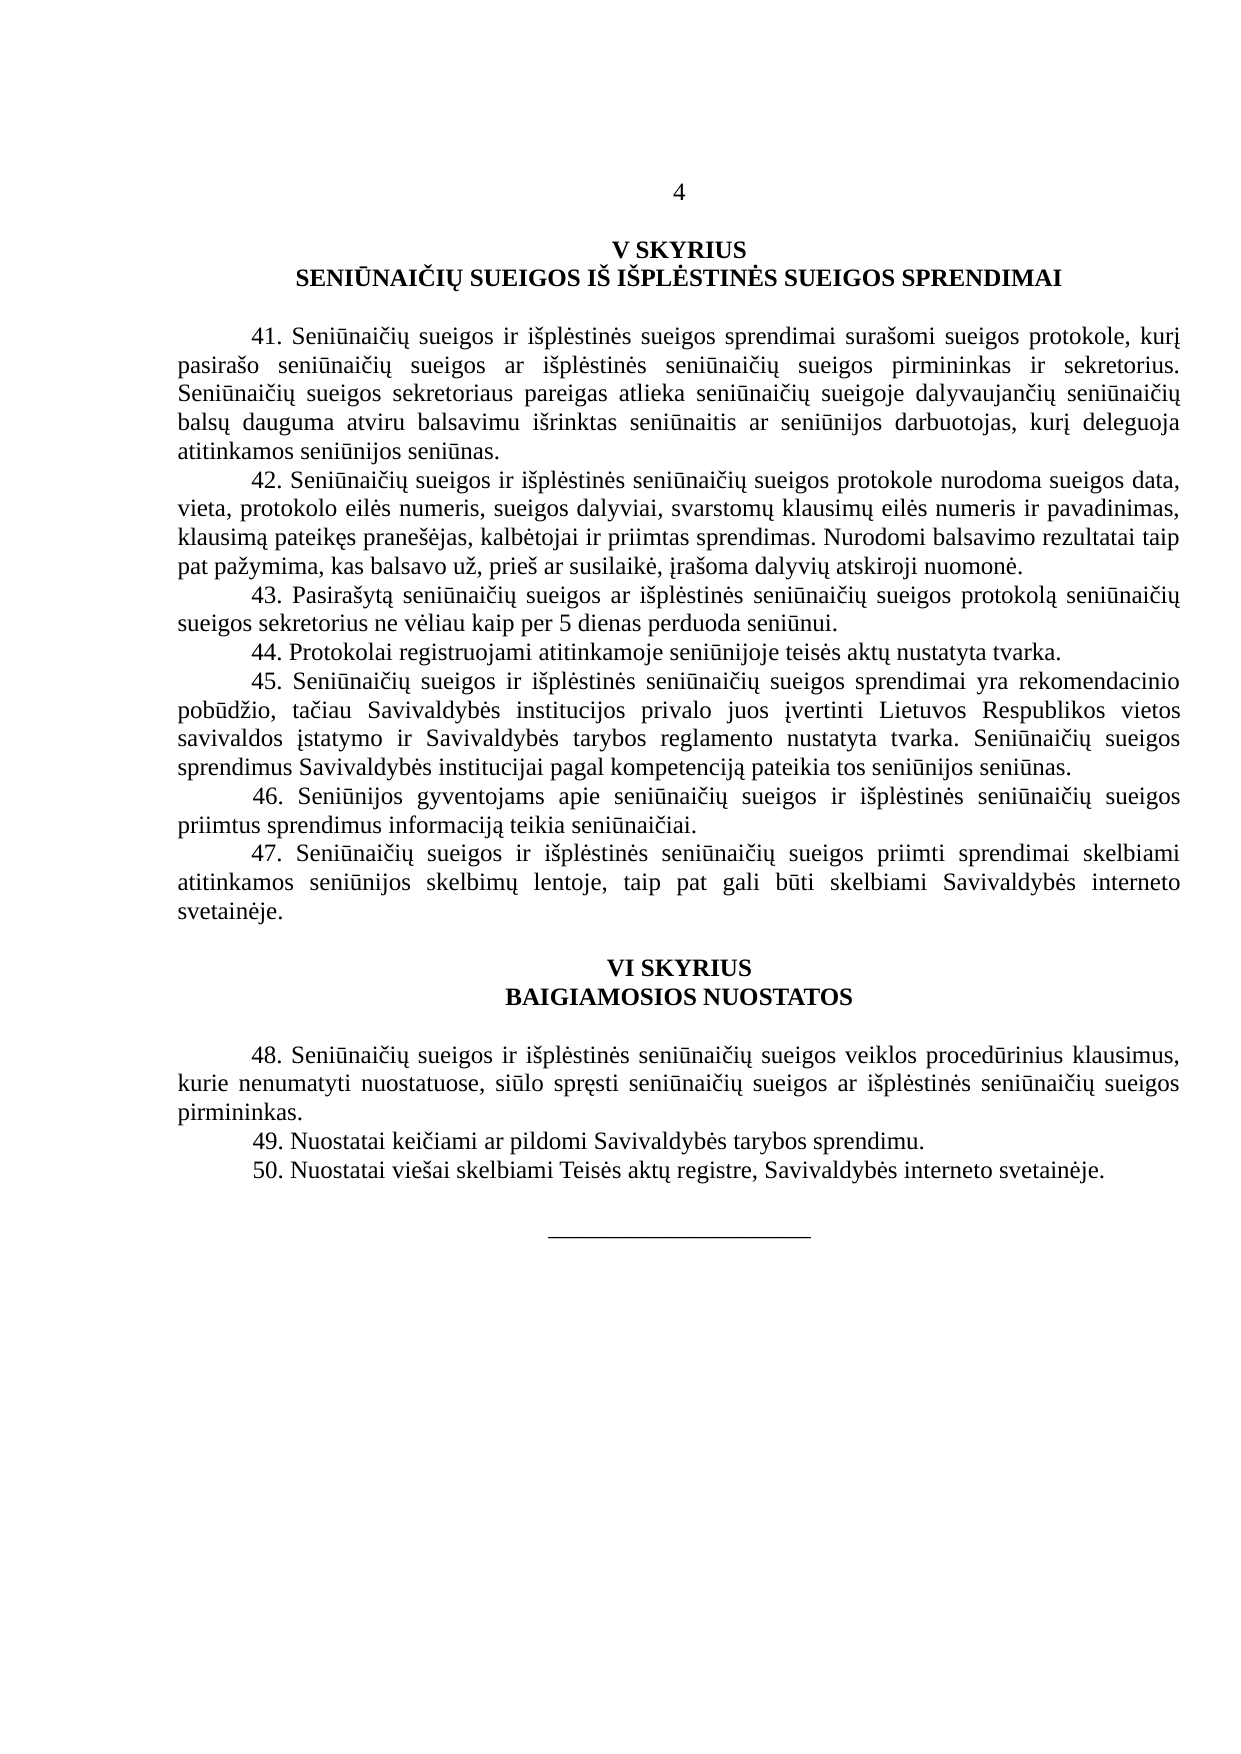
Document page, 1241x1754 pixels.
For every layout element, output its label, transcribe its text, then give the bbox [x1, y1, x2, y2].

text 50. Nuostatai viešai skelbiami Teisės aktų registre, Savivaldybės interneto svetainėje. [177, 1155, 1181, 1183]
text 48. Seniūnaičių sueigos ir išplėstinės seniūnaičių sueigos veiklos procedūrinius klausimus, kurie nenumatyti nuostatuose, siūlo spręsti seniūnaičių sueigos ar išplėstinės seniūnaičių sueigos pirmininkas. [177, 1040, 1181, 1126]
text 47. Seniūnaičių sueigos ir išplėstinės seniūnaičių sueigos priimti sprendimai skelbiami atitinkamos seniūnijos skelbimų lentoje, taip pat gali būti skelbiami Savivaldybės interneto svetainėje. [177, 838, 1181, 925]
text SENIŪNAIČIŲ SUEIGOS IŠ IŠPLĖSTINĖS SUEIGOS SPRENDIMAI [177, 263, 1181, 292]
text 49. Nuostatai keičiami ar pildomi Savivaldybės tarybos sprendimu. [177, 1126, 1181, 1155]
text 42. Seniūnaičių sueigos ir išplėstinės seniūnaičių sueigos protokole nurodoma sueigos data, vieta, protokolo eilės numeris, sueigos dalyviai, svarstomų klausimų eilės numeris ir pavadinimas, klausimą pateikęs pranešėjas, kalbėtojai ir priimtas sprendimas. Nurodomi balsavimo rezultatai taip pat pažymima, kas balsavo už, prieš ar susilaikė, įrašoma dalyvių atskiroji nuomonė. [177, 465, 1181, 580]
text 46. Seniūnijos gyventojams apie seniūnaičių sueigos ir išplėstinės seniūnaičių sueigos priimtus sprendimus informaciją teikia seniūnaičiai. [177, 781, 1181, 838]
text 45. Seniūnaičių sueigos ir išplėstinės seniūnaičių sueigos sprendimai yra rekomendacinio pobūdžio, tačiau Savivaldybės institucijos privalo juos įvertinti Lietuvos Respublikos vietos savivaldos įstatymo ir Savivaldybės tarybos reglamento nustatyta tvarka. Seniūnaičių sueigos sprendimus Savivaldybės institucijai pagal kompetenciją pateikia tos seniūnijos seniūnas. [177, 666, 1181, 781]
text VI SKYRIUS [177, 953, 1181, 982]
text _____________________ [177, 1212, 1181, 1241]
text 44. Protokolai registruojami atitinkamoje seniūnijoje teisės aktų nustatyta tvarka. [177, 637, 1181, 666]
text 41. Seniūnaičių sueigos ir išplėstinės sueigos sprendimai surašomi sueigos protokole, kurį pasirašo seniūnaičių sueigos ar išplėstinės seniūnaičių sueigos pirmininkas ir sekretorius. Seniūnaičių sueigos sekretoriaus pareigas atlieka seniūnaičių sueigoje dalyvaujančių seniūnaičių balsų dauguma atviru balsavimu išrinktas seniūnaitis ar seniūnijos darbuotojas, kurį deleguoja atitinkamos seniūnijos seniūnas. [177, 321, 1181, 465]
text BAIGIAMOSIOS NUOSTATOS [177, 982, 1181, 1011]
text 43. Pasirašytą seniūnaičių sueigos ar išplėstinės seniūnaičių sueigos protokolą seniūnaičių sueigos sekretorius ne vėliau kaip per 5 dienas perduoda seniūnui. [177, 580, 1181, 637]
text V SKYRIUS [177, 235, 1181, 263]
